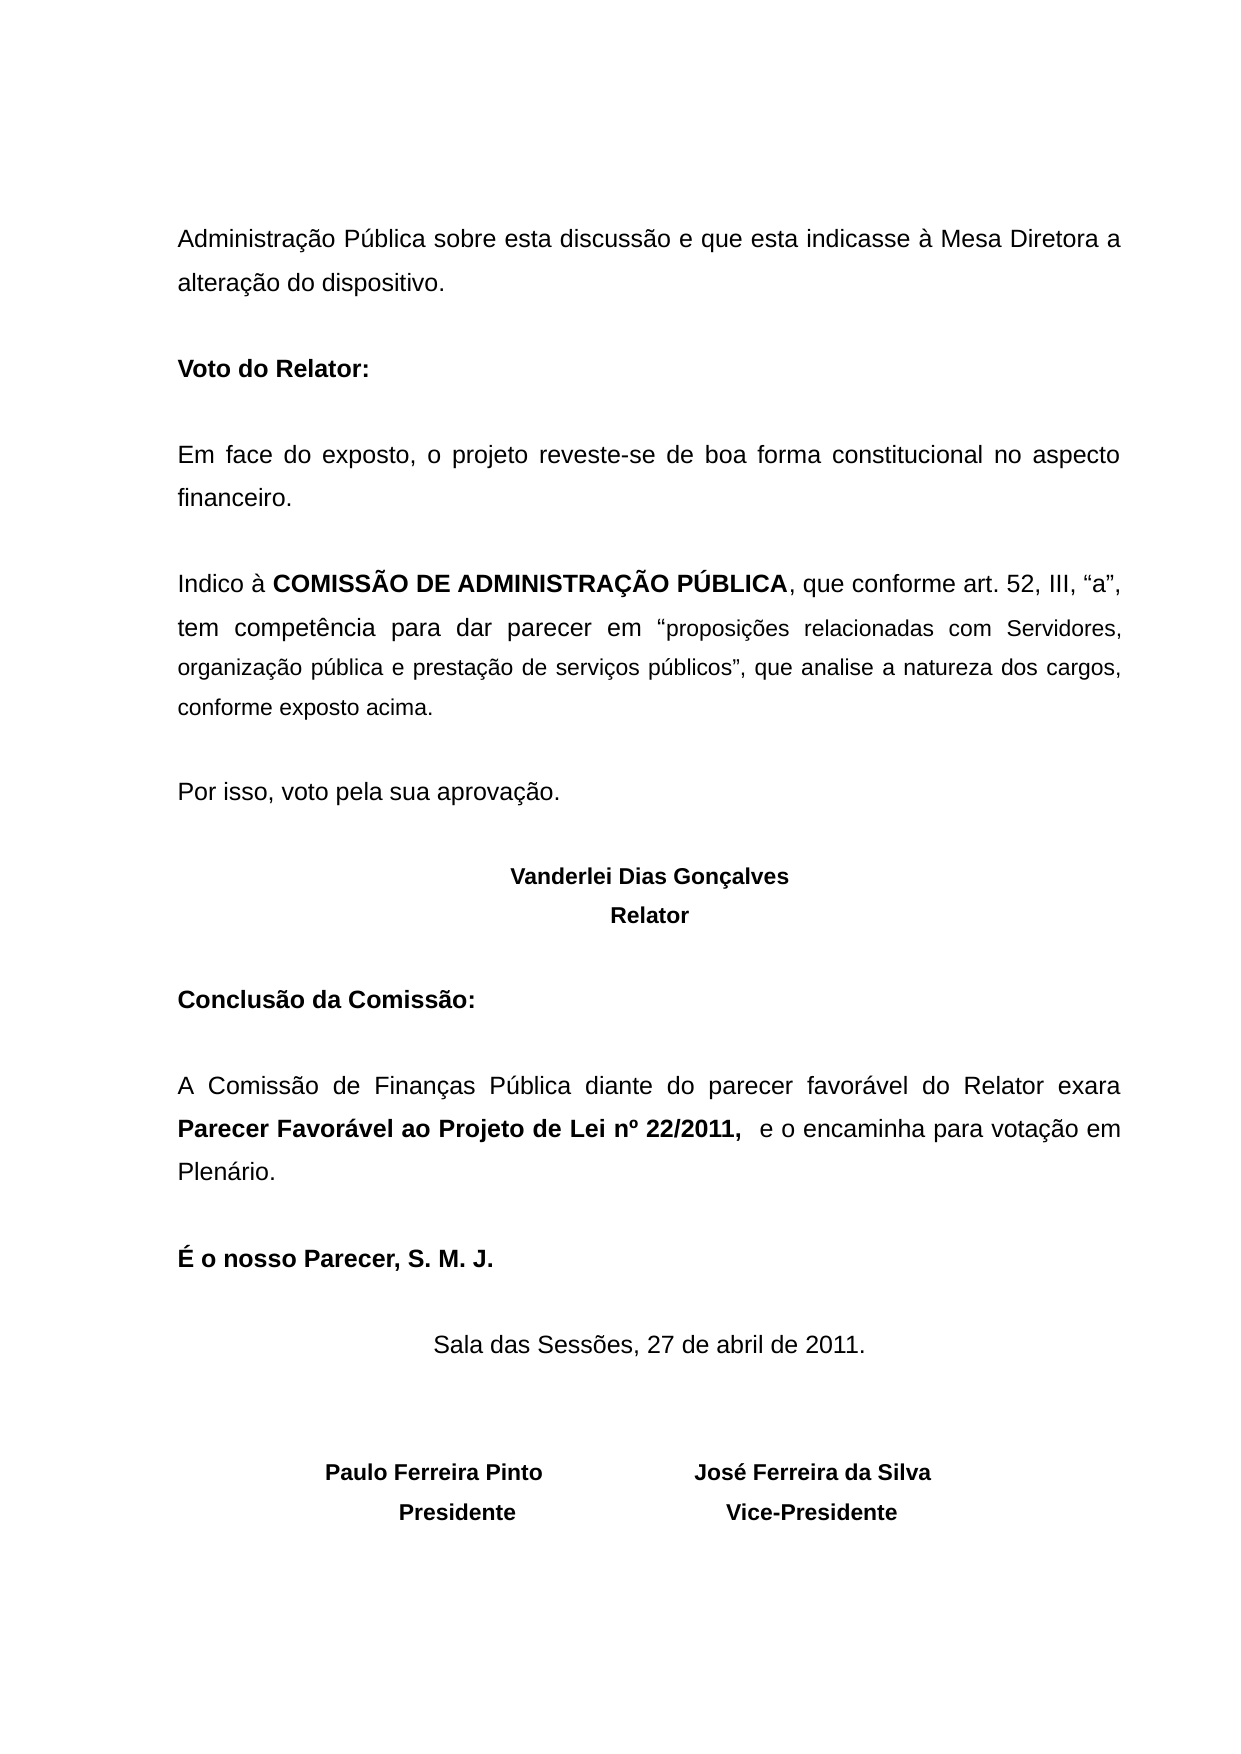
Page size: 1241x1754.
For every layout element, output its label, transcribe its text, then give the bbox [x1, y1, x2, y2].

text Presidente Vice-Presidente [177, 1499, 1122, 1525]
text Por isso, voto pela sua aprovação. [177, 776, 1122, 805]
text Conclusão da Comissão: [177, 985, 1122, 1013]
text Voto do Relator: [177, 354, 1122, 382]
text Sala das Sessões, 27 de abril de 2011. [177, 1330, 1122, 1358]
text Em face do exposto, o projeto reveste-se de boa forma constitucional no aspecto financeiro. [177, 440, 1122, 512]
text Indico à COMISSÃO DE ADMINISTRAÇÃO PÚBLICA, que conforme art. 52, III, “a”, tem competência para dar parecer em “proposições relacionadas com Servidores, organização pública e prestação de serviços públicos”, que analise a natureza dos cargos, conforme exposto acima. [177, 569, 1122, 720]
text A Comissão de Finanças Pública diante do parecer favorável do Relator exara Parecer Favorável ao Projeto de Lei nº 22/2011, e o encaminha para votação em Plenário. [177, 1071, 1122, 1186]
text É o nosso Parecer, S. M. J. [177, 1243, 1122, 1272]
text Relator [177, 902, 1122, 928]
text Paulo Ferreira Pinto José Ferreira da Silva [177, 1459, 1122, 1486]
text Vanderlei Dias Gonçalves [177, 863, 1122, 889]
text Administração Pública sobre esta discussão e que esta indicasse à Mesa Diretora a alteração do dispositivo. [177, 224, 1122, 296]
